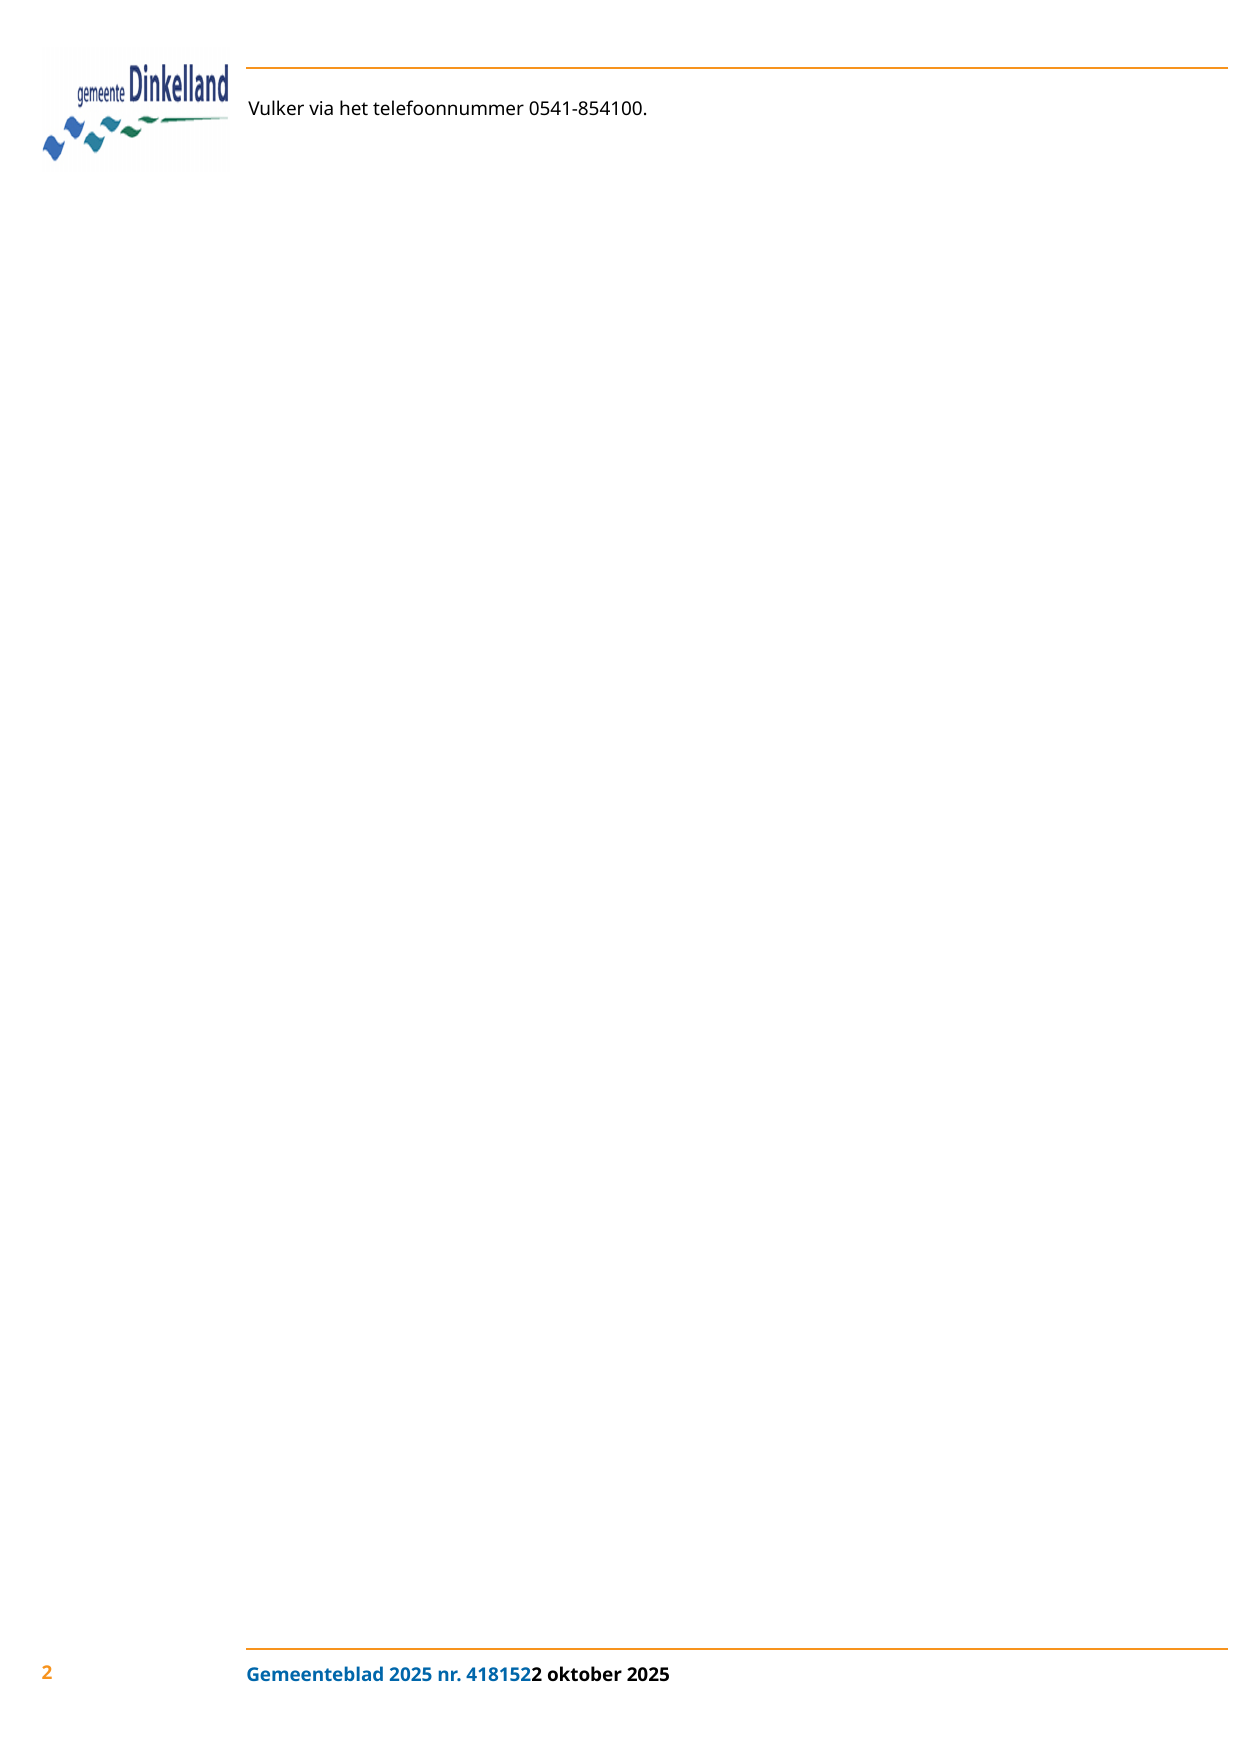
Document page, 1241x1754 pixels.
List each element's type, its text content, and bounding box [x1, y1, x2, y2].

picture [41, 47, 231, 172]
text Vulker via het telefoonnummer 0541-854100. [248, 95, 1152, 121]
